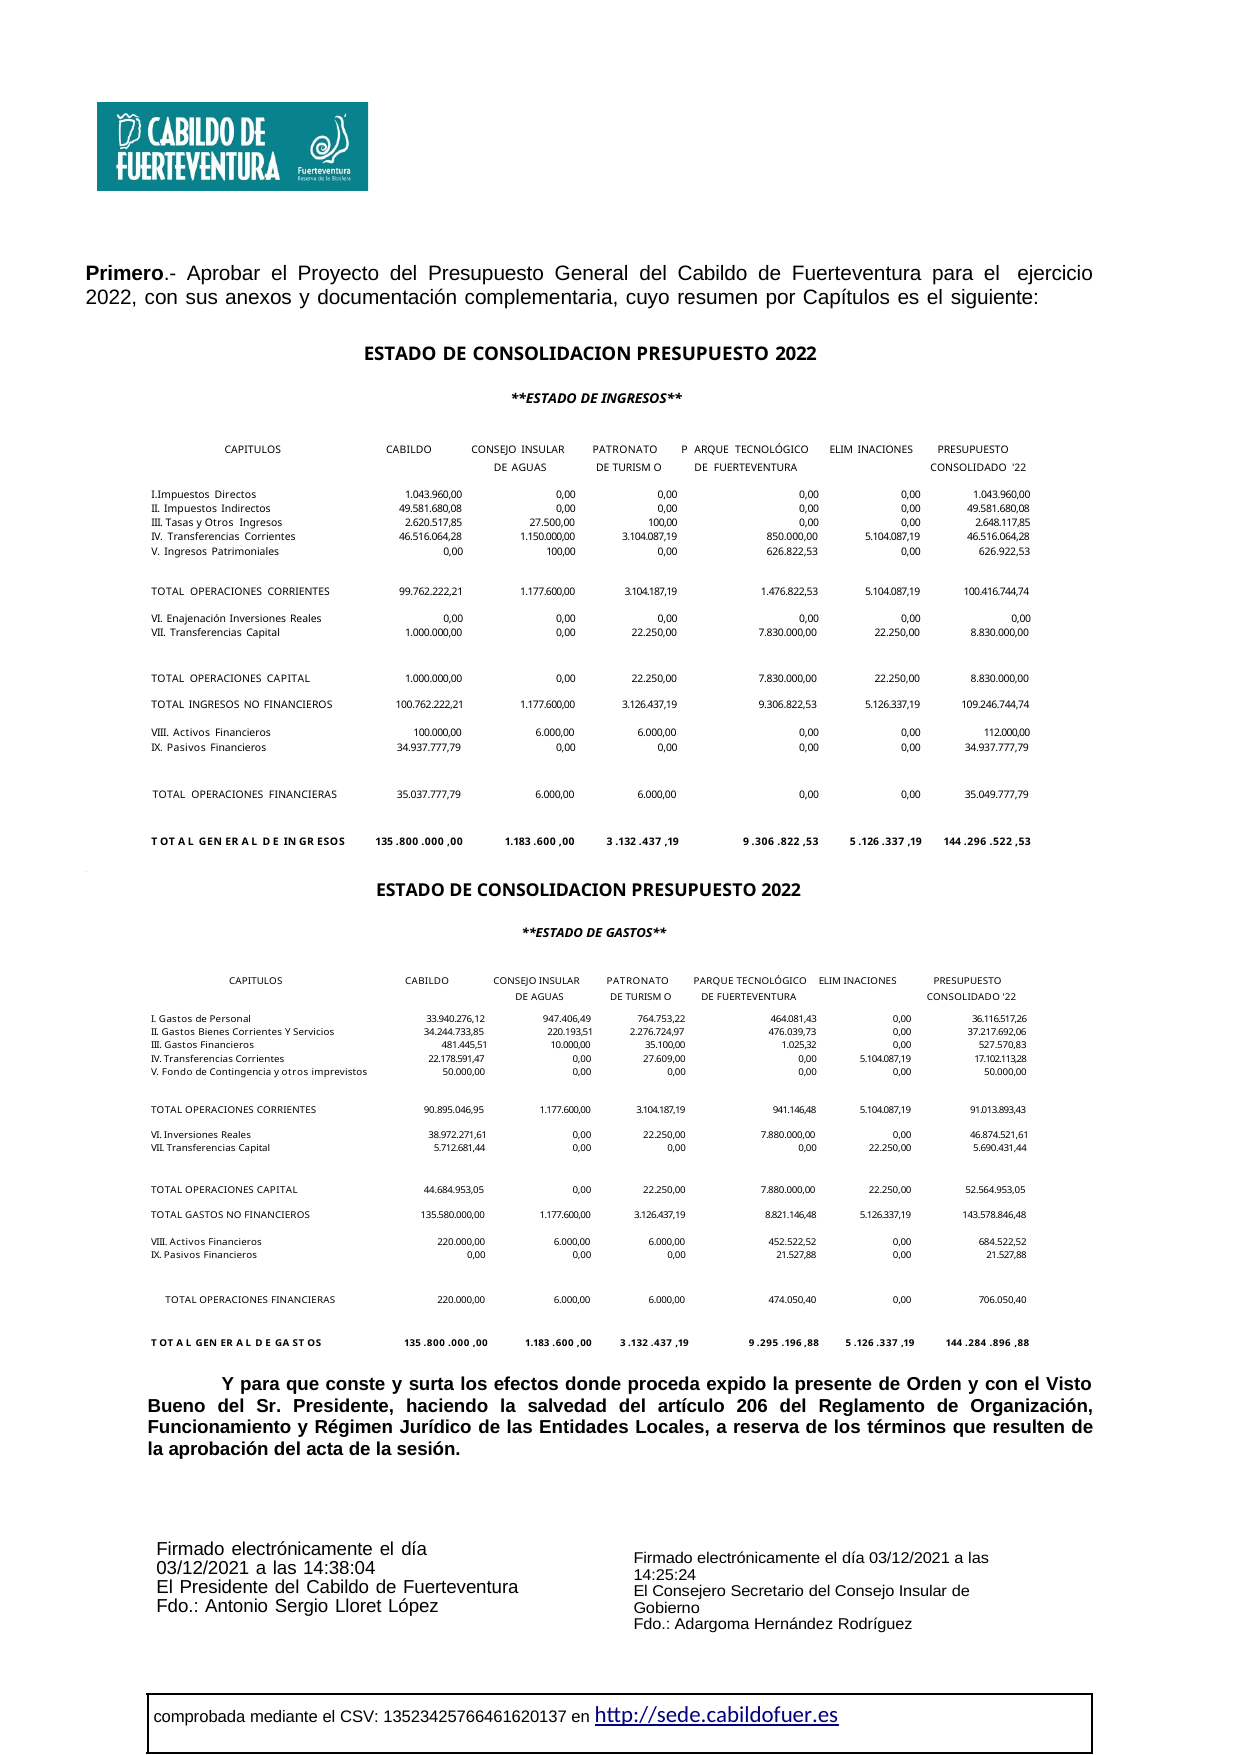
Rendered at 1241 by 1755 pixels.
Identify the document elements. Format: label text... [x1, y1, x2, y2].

table_cell 5 .126 .337 ,19 [831, 1318, 919, 1355]
table_cell 100.000,00 [367, 718, 468, 739]
table_cell 0,00 [824, 603, 925, 624]
table_cell 527.570,83 [919, 1038, 1035, 1051]
table_cell 0,00 [381, 1247, 490, 1275]
table_cell TOTAL OPERACIONES FINANCIERAS [145, 1275, 381, 1318]
table_cell 46.516.064,28 [367, 529, 468, 543]
table_cell VI. Inversiones Reales [145, 1121, 381, 1140]
table_cell 220.000,00 [381, 1275, 490, 1318]
table_cell 46.516.064,28 [925, 529, 1037, 543]
text El Consejero Secretario del Consejo Insular de Gobierno [633, 1583, 1035, 1616]
table_cell 2.620.517,85 [367, 515, 468, 529]
table_cell 22.250,00 [824, 624, 925, 653]
table_cell 10.000,00 [490, 1038, 600, 1051]
table_cell I.Impuestos Directos [145, 479, 367, 500]
text Y para que conste y surta los efectos donde proceda expido la presente de Orden y con el Visto Bueno del Sr. Presidente, haciendo la salvedad del artículo 206 del Reglamento de Organización, Funcionamiento y Régimen Jurídico de las Entidades Locales, a reserva de los términos que resulten de la aprobación del acta de la sesión. [147, 1373, 1093, 1459]
table_cell 0,00 [824, 718, 925, 739]
table_header CAPITULOS CABILDO [145, 963, 490, 1005]
table_cell III. Gastos Financieros [145, 1038, 381, 1051]
table_cell 5.126.337,19 [824, 689, 925, 718]
table_cell 5.104.087,19 [824, 529, 925, 543]
table_cell IX. Pasivos Financieros [145, 739, 367, 769]
table_cell 0,00 [468, 479, 584, 500]
table_cell 112.000,00 [925, 718, 1037, 739]
table_cell 52.564.953,05 [919, 1167, 1035, 1201]
table_cell 0,00 [824, 500, 925, 514]
table_cell 22.250,00 [588, 653, 694, 689]
table_cell 9 .306 .822 ,53 [694, 815, 824, 871]
table_cell [584, 653, 588, 689]
table_cell 38.972.271,61 [381, 1121, 490, 1140]
table_cell 464.081,43 [690, 1005, 831, 1025]
table_cell 34.937.777,79 [925, 739, 1037, 769]
table_cell 0,00 [600, 1064, 689, 1089]
table_cell 100.762.222,21 [367, 689, 468, 718]
table_cell [584, 718, 588, 739]
table_header PRESUPUESTO CONSOLIDADO '22 [925, 432, 1037, 479]
table_cell TOTAL OPERACIONES FINANCIERAS [145, 769, 367, 815]
table_cell 33.940.276,12 [381, 1005, 490, 1025]
table_cell 3.104.087,19 [588, 529, 694, 543]
table_header PATRONATO P DE TURISM O [588, 432, 694, 479]
table_cell 3 .132 .437 ,19 [600, 1318, 689, 1355]
table_cell 6.000,00 [490, 1275, 600, 1318]
table_cell [584, 769, 588, 815]
table_cell 706.050,40 [919, 1275, 1035, 1318]
table_cell 0,00 [824, 479, 925, 500]
table_cell 0,00 [824, 543, 925, 569]
table_cell 3.104.187,19 [588, 570, 694, 603]
table_cell 0,00 [824, 515, 925, 529]
table_cell 0,00 [367, 543, 468, 569]
table_cell 0,00 [831, 1247, 919, 1275]
table_cell 3 .132 .437 ,19 [588, 815, 694, 871]
table_cell 0,00 [694, 515, 824, 529]
table_cell 0,00 [694, 500, 824, 514]
table_cell 2.648.117,85 [925, 515, 1037, 529]
table_header [584, 432, 588, 479]
table_cell 6.000,00 [600, 1228, 689, 1247]
table_cell 143.578.846,48 [919, 1201, 1035, 1227]
table_cell 0,00 [468, 500, 584, 514]
table_cell 1.476.822,53 [694, 570, 824, 603]
table_cell 0,00 [831, 1121, 919, 1140]
table_cell 22.250,00 [588, 624, 694, 653]
table_cell TOTAL INGRESOS NO FINANCIEROS [145, 689, 367, 718]
table_cell 144 .284 .896 ,88 [919, 1318, 1035, 1355]
table_cell 5.126.337,19 [831, 1201, 919, 1227]
table_cell 91.013.893,43 [919, 1089, 1035, 1121]
table_cell 0,00 [694, 479, 824, 500]
table_cell II. Gastos Bienes Corrientes Y Servicios [145, 1025, 381, 1038]
table_cell 135 .800 .000 ,00 [381, 1318, 490, 1355]
table_cell 1.183 .600 ,00 [468, 815, 584, 871]
table_cell 5.104.087,19 [824, 570, 925, 603]
table_cell [584, 570, 588, 603]
table_cell 764.753,22 [600, 1005, 689, 1025]
table_cell 7.880.000,00 [690, 1167, 831, 1201]
table_cell 0,00 [694, 769, 824, 815]
table_cell 1.150.000,00 [468, 529, 584, 543]
text **ESTADO DE INGRESOS** [86, 389, 1107, 408]
table_cell TOTAL OPERACIONES CAPITAL [145, 653, 367, 689]
table_cell 135.580.000,00 [381, 1201, 490, 1227]
table_cell 35.037.777,79 [367, 769, 468, 815]
table_cell I. Gastos de Personal [145, 1005, 381, 1025]
table_cell 49.581.680,08 [925, 500, 1037, 514]
table_cell [584, 603, 588, 624]
text Primero.- Aprobar el Proyecto del Presupuesto General del Cabildo de Fuerteventura para el ejercicio 2022, con sus anexos y documentación complementaria, cuyo resumen por Capítulos es el siguiente: [85, 260, 1093, 309]
table_cell 135 .800 .000 ,00 [367, 815, 468, 871]
text Firmado electrónicamente el día 03/12/2021 a las 14:38:04 [156, 1540, 430, 1578]
table_cell 0,00 [690, 1140, 831, 1167]
table_cell 35.049.777,79 [925, 769, 1037, 815]
table_cell 1.000.000,00 [367, 653, 468, 689]
table_cell 17.102.113,28 [919, 1051, 1035, 1064]
table_cell VII. Transferencias Capital [145, 1140, 381, 1167]
table_cell 0,00 [831, 1038, 919, 1051]
table_cell 5 .126 .337 ,19 [824, 815, 925, 871]
table_cell 22.178.591,47 [381, 1051, 490, 1064]
table_cell 0,00 [600, 1247, 689, 1275]
table_cell 9 .295 .196 ,88 [690, 1318, 831, 1355]
table_cell 0,00 [690, 1051, 831, 1064]
table_cell 0,00 [824, 739, 925, 769]
table_cell 626.922,53 [925, 543, 1037, 569]
table_cell 36.116.517,26 [919, 1005, 1035, 1025]
table_cell 5.690.431,44 [919, 1140, 1035, 1167]
table_cell 7.830.000,00 [694, 653, 824, 689]
text ESTADO DE CONSOLIDACION PRESUPUESTO 2022 [320, 877, 856, 902]
table_cell 3.126.437,19 [588, 689, 694, 718]
table_cell III. Tasas y Otros Ingresos [145, 515, 367, 529]
table_cell VI. Enajenación Inversiones Reales [145, 603, 367, 624]
table_cell 452.522,52 [690, 1228, 831, 1247]
table_cell 6.000,00 [468, 769, 584, 815]
table_cell TOTAL OPERACIONES CAPITAL [145, 1167, 381, 1201]
table_cell 22.250,00 [600, 1167, 689, 1201]
table_cell 8.830.000,00 [925, 624, 1037, 653]
table_cell V. Fondo de Contingencia y otros imprevistos [145, 1064, 381, 1089]
table_cell 0,00 [367, 603, 468, 624]
table_header CABILDO [367, 432, 468, 479]
table_cell [584, 689, 588, 718]
table_cell [584, 500, 588, 514]
table_cell TOTAL OPERACIONES CORRIENTES [145, 1089, 381, 1121]
table_cell 0,00 [468, 653, 584, 689]
table_cell 0,00 [588, 479, 694, 500]
table_cell 37.217.692,06 [919, 1025, 1035, 1038]
table_cell 100,00 [468, 543, 584, 569]
table_cell VIII. Activos Financieros [145, 1228, 381, 1247]
table_cell 99.762.222,21 [367, 570, 468, 603]
table_cell 1.177.600,00 [490, 1201, 600, 1227]
table_cell 0,00 [824, 769, 925, 815]
table_cell VIII. Activos Financieros [145, 718, 367, 739]
table_cell 0,00 [490, 1121, 600, 1140]
table_cell 8.830.000,00 [925, 653, 1037, 689]
table_cell 626.822,53 [694, 543, 824, 569]
table_cell 0,00 [490, 1140, 600, 1167]
table_cell 49.581.680,08 [367, 500, 468, 514]
table_cell 7.880.000,00 [690, 1121, 831, 1140]
table_cell 6.000,00 [588, 769, 694, 815]
table_cell [584, 815, 588, 871]
table_cell 3.104.187,19 [600, 1089, 689, 1121]
table_cell 5.104.087,19 [831, 1089, 919, 1121]
table_header CAPITULOS [145, 432, 367, 479]
table_cell 35.100,00 [600, 1038, 689, 1051]
table_cell 9.306.822,53 [694, 689, 824, 718]
table_cell 481.445,51 [381, 1038, 490, 1051]
table_cell 850.000,00 [694, 529, 824, 543]
table_cell 6.000,00 [468, 718, 584, 739]
table_cell 947.406,49 [490, 1005, 600, 1025]
table_cell 1.025,32 [690, 1038, 831, 1051]
table_cell 1.177.600,00 [468, 570, 584, 603]
table_cell [584, 529, 588, 543]
text **ESTADO DE GASTOS** [324, 924, 865, 941]
table_cell 6.000,00 [600, 1275, 689, 1318]
table_cell 7.830.000,00 [694, 624, 824, 653]
table_cell 0,00 [468, 603, 584, 624]
table_cell [584, 543, 588, 569]
table_cell 22.250,00 [831, 1167, 919, 1201]
table_cell T OT A L GEN ER A L D E IN GR ESOS [145, 815, 367, 871]
table_cell 1.183 .600 ,00 [490, 1318, 600, 1355]
table_cell 476.039,73 [690, 1025, 831, 1038]
table_cell 0,00 [831, 1228, 919, 1247]
table_cell 0,00 [690, 1064, 831, 1089]
table_cell TOTAL OPERACIONES CORRIENTES [145, 570, 367, 603]
table_cell 109.246.744,74 [925, 689, 1037, 718]
table_cell 220.193,51 [490, 1025, 600, 1038]
table_cell 1.177.600,00 [468, 689, 584, 718]
table_cell II. Impuestos Indirectos [145, 500, 367, 514]
table_cell 6.000,00 [490, 1228, 600, 1247]
table_cell 22.250,00 [600, 1121, 689, 1140]
table_cell 90.895.046,95 [381, 1089, 490, 1121]
table_cell 46.874.521,61 [919, 1121, 1035, 1140]
text El Presidente del Cabildo de Fuerteventura Fdo.: Antonio Sergio Lloret López [156, 1578, 522, 1616]
table_cell 1.043.960,00 [925, 479, 1037, 500]
table_cell 1.043.960,00 [367, 479, 468, 500]
table_cell IV. Transferencias Corrientes [145, 1051, 381, 1064]
table_header ELIM INACIONES [824, 432, 925, 479]
table_header PARQUE TECNOLÓGICO ELIM INACIONES DE FUERTEVENTURA [690, 963, 919, 1005]
table_cell 50.000,00 [919, 1064, 1035, 1089]
table_cell 21.527,88 [919, 1247, 1035, 1275]
table_cell 0,00 [490, 1064, 600, 1089]
table_cell 474.050,40 [690, 1275, 831, 1318]
table_cell 144 .296 .522 ,53 [925, 815, 1037, 871]
table_cell 220.000,00 [381, 1228, 490, 1247]
table_header ARQUE TECNOLÓGICO DE FUERTEVENTURA [694, 432, 824, 479]
table_cell 0,00 [694, 603, 824, 624]
table_cell 3.126.437,19 [600, 1201, 689, 1227]
table_cell 0,00 [831, 1025, 919, 1038]
table_cell [584, 624, 588, 653]
table_cell 8.821.146,48 [690, 1201, 831, 1227]
table_cell 0,00 [831, 1005, 919, 1025]
text Fdo.: Adargoma Hernández Rodríguez [633, 1616, 1107, 1633]
table_header PATRONATO DE TURISM O [600, 963, 689, 1005]
table_cell 1.177.600,00 [490, 1089, 600, 1121]
table_cell [584, 739, 588, 769]
table_cell 0,00 [831, 1275, 919, 1318]
table_cell 100,00 [588, 515, 694, 529]
table_cell 0,00 [468, 739, 584, 769]
table_cell 5.104.087,19 [831, 1051, 919, 1064]
table_cell V. Ingresos Patrimoniales [145, 543, 367, 569]
table_header CONSEJO INSULAR DE AGUAS [468, 432, 584, 479]
table_cell 27.500,00 [468, 515, 584, 529]
table_cell [584, 479, 588, 500]
table_header CONSEJO INSULAR DE AGUAS [490, 963, 600, 1005]
table_cell 5.712.681,44 [381, 1140, 490, 1167]
table_cell 0,00 [468, 624, 584, 653]
table_cell 22.250,00 [831, 1140, 919, 1167]
table_cell 0,00 [588, 739, 694, 769]
table_cell 44.684.953,05 [381, 1167, 490, 1201]
table_cell [584, 515, 588, 529]
table_cell VII. Transferencias Capital [145, 624, 367, 653]
table_cell 2.276.724,97 [600, 1025, 689, 1038]
table_cell 27.609,00 [600, 1051, 689, 1064]
table_cell 0,00 [694, 718, 824, 739]
table_cell 0,00 [588, 603, 694, 624]
table_cell 0,00 [694, 739, 824, 769]
table_cell 34.244.733,85 [381, 1025, 490, 1038]
table_cell 684.522,52 [919, 1228, 1035, 1247]
text Firmado electrónicamente el día 03/12/2021 a las 14:25:24 [633, 1551, 1035, 1583]
table_cell IV. Transferencias Corrientes [145, 529, 367, 543]
table_cell 0,00 [490, 1247, 600, 1275]
table_cell 1.000.000,00 [367, 624, 468, 653]
table_cell 0,00 [490, 1167, 600, 1201]
table_cell 941.146,48 [690, 1089, 831, 1121]
table_cell 0,00 [490, 1051, 600, 1064]
table_cell 22.250,00 [824, 653, 925, 689]
table_cell 100.416.744,74 [925, 570, 1037, 603]
table_cell IX. Pasivos Financieros [145, 1247, 381, 1275]
table_header PRESUPUESTO CONSOLIDADO '22 [919, 963, 1035, 1005]
table_cell 6.000,00 [588, 718, 694, 739]
table_cell T OT A L GEN ER A L D E GA ST OS [145, 1318, 381, 1355]
table_cell 0,00 [925, 603, 1037, 624]
table_cell 50.000,00 [381, 1064, 490, 1089]
table_cell 0,00 [600, 1140, 689, 1167]
text ESTADO DE CONSOLIDACION PRESUPUESTO 2022 [324, 340, 856, 365]
table_cell 0,00 [831, 1064, 919, 1089]
table_cell 34.937.777,79 [367, 739, 468, 769]
table_cell 0,00 [588, 543, 694, 569]
table_cell TOTAL GASTOS NO FINANCIEROS [145, 1201, 381, 1227]
table_cell 21.527,88 [690, 1247, 831, 1275]
table_cell 0,00 [588, 500, 694, 514]
